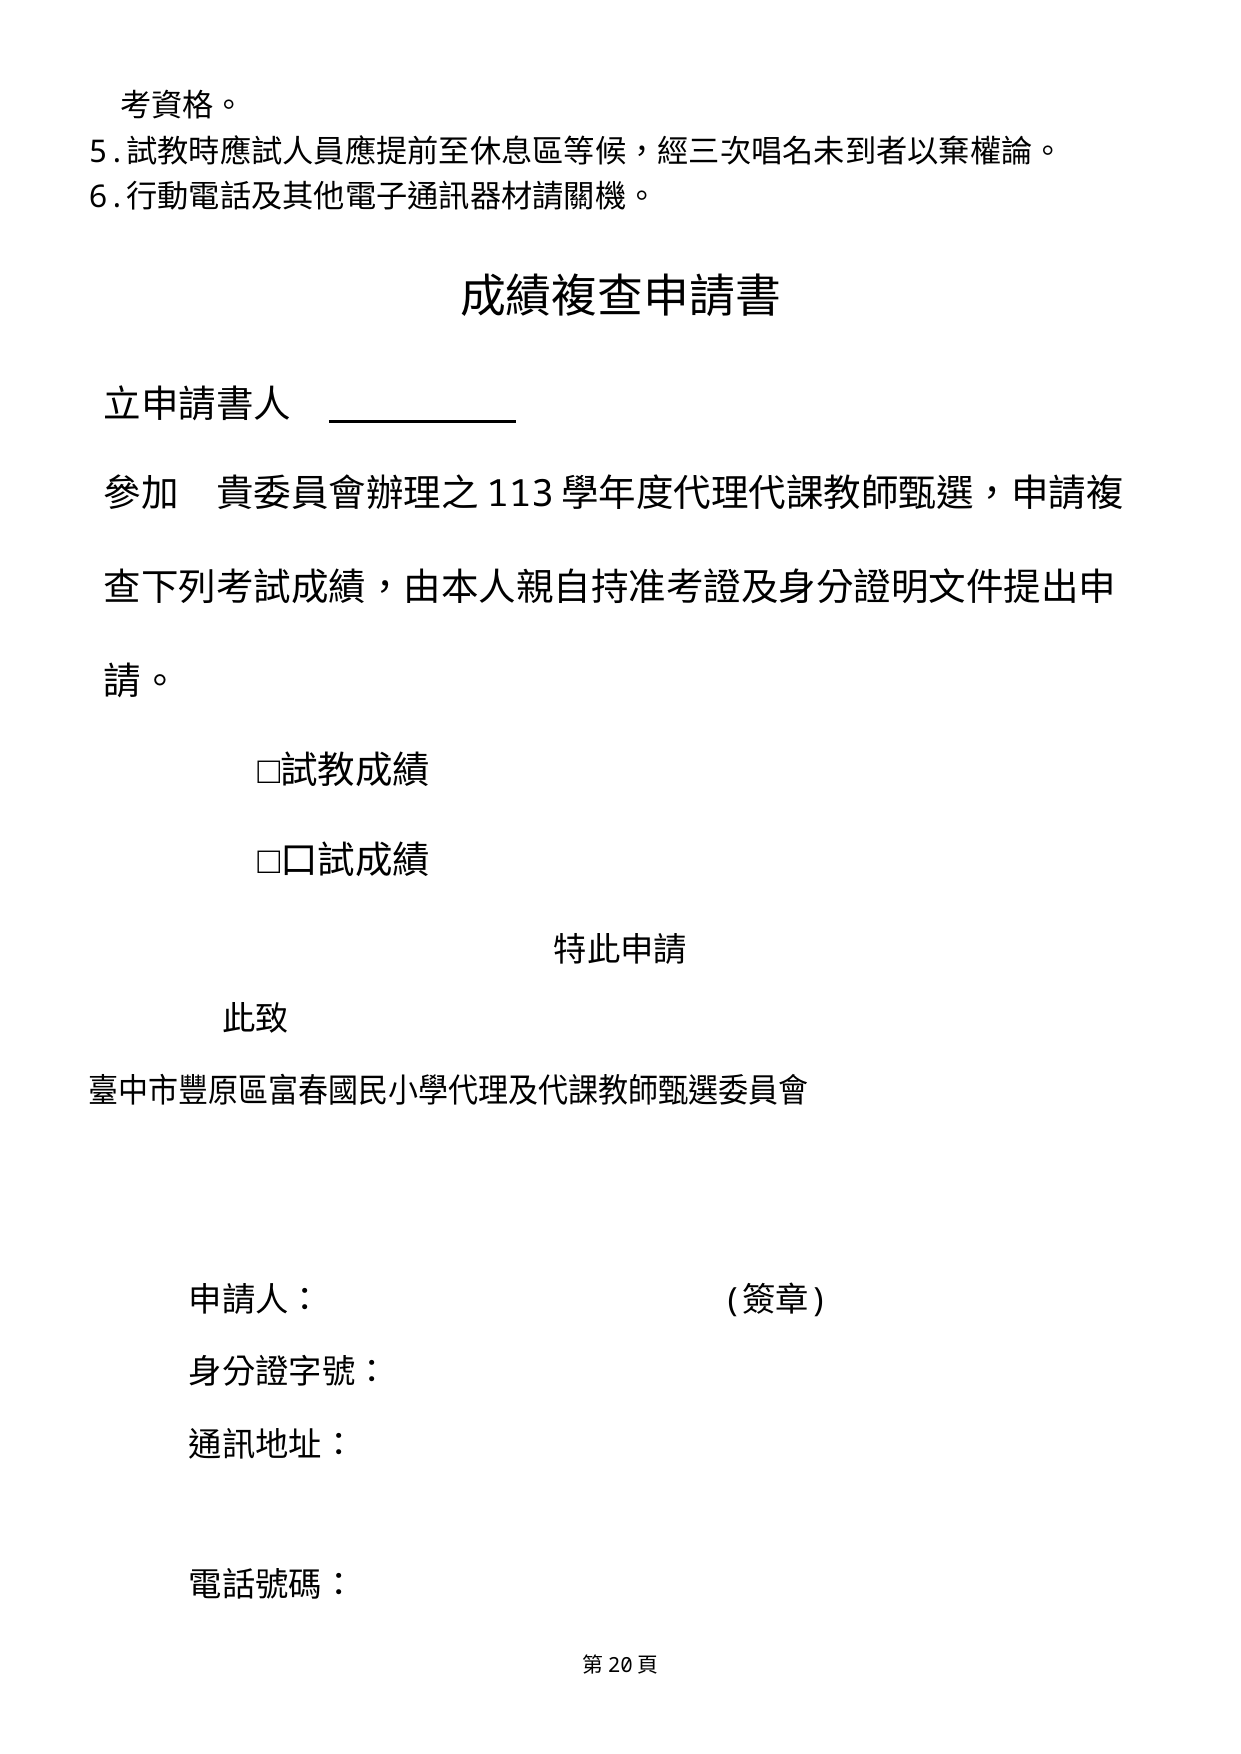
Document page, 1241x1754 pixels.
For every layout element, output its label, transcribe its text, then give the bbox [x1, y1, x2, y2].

text 臺中市豐原區富春國民小學代理及代課教師甄選委員會 [89, 1064, 1152, 1112]
text 特此申請 [89, 905, 1152, 968]
text 6.行動電話及其他電子通訊器材請關機。 [89, 171, 1152, 217]
text 電話號碼： [89, 1558, 1152, 1606]
text 此致 [89, 992, 1152, 1040]
text 申請人： (簽章) [89, 1273, 1152, 1321]
text □口試成績 [89, 816, 1152, 878]
text 考資格。 [89, 81, 1152, 126]
text 5.試教時應試人員應提前至休息區等候，經三次唱名未到者以棄權論。 [89, 126, 1152, 171]
text 身分證字號： [89, 1345, 1152, 1393]
text 成績複查申請書 [89, 260, 1152, 326]
text 立申請書人 [103, 359, 1152, 422]
text □試教成績 [89, 726, 1152, 788]
text 通訊地址： [89, 1417, 1152, 1466]
text 參加 貴委員會辦理之113學年度代理代課教師甄選，申請複查下列考試成績，由本人親自持准考證及身分證明文件提出申請。 [103, 449, 1152, 699]
